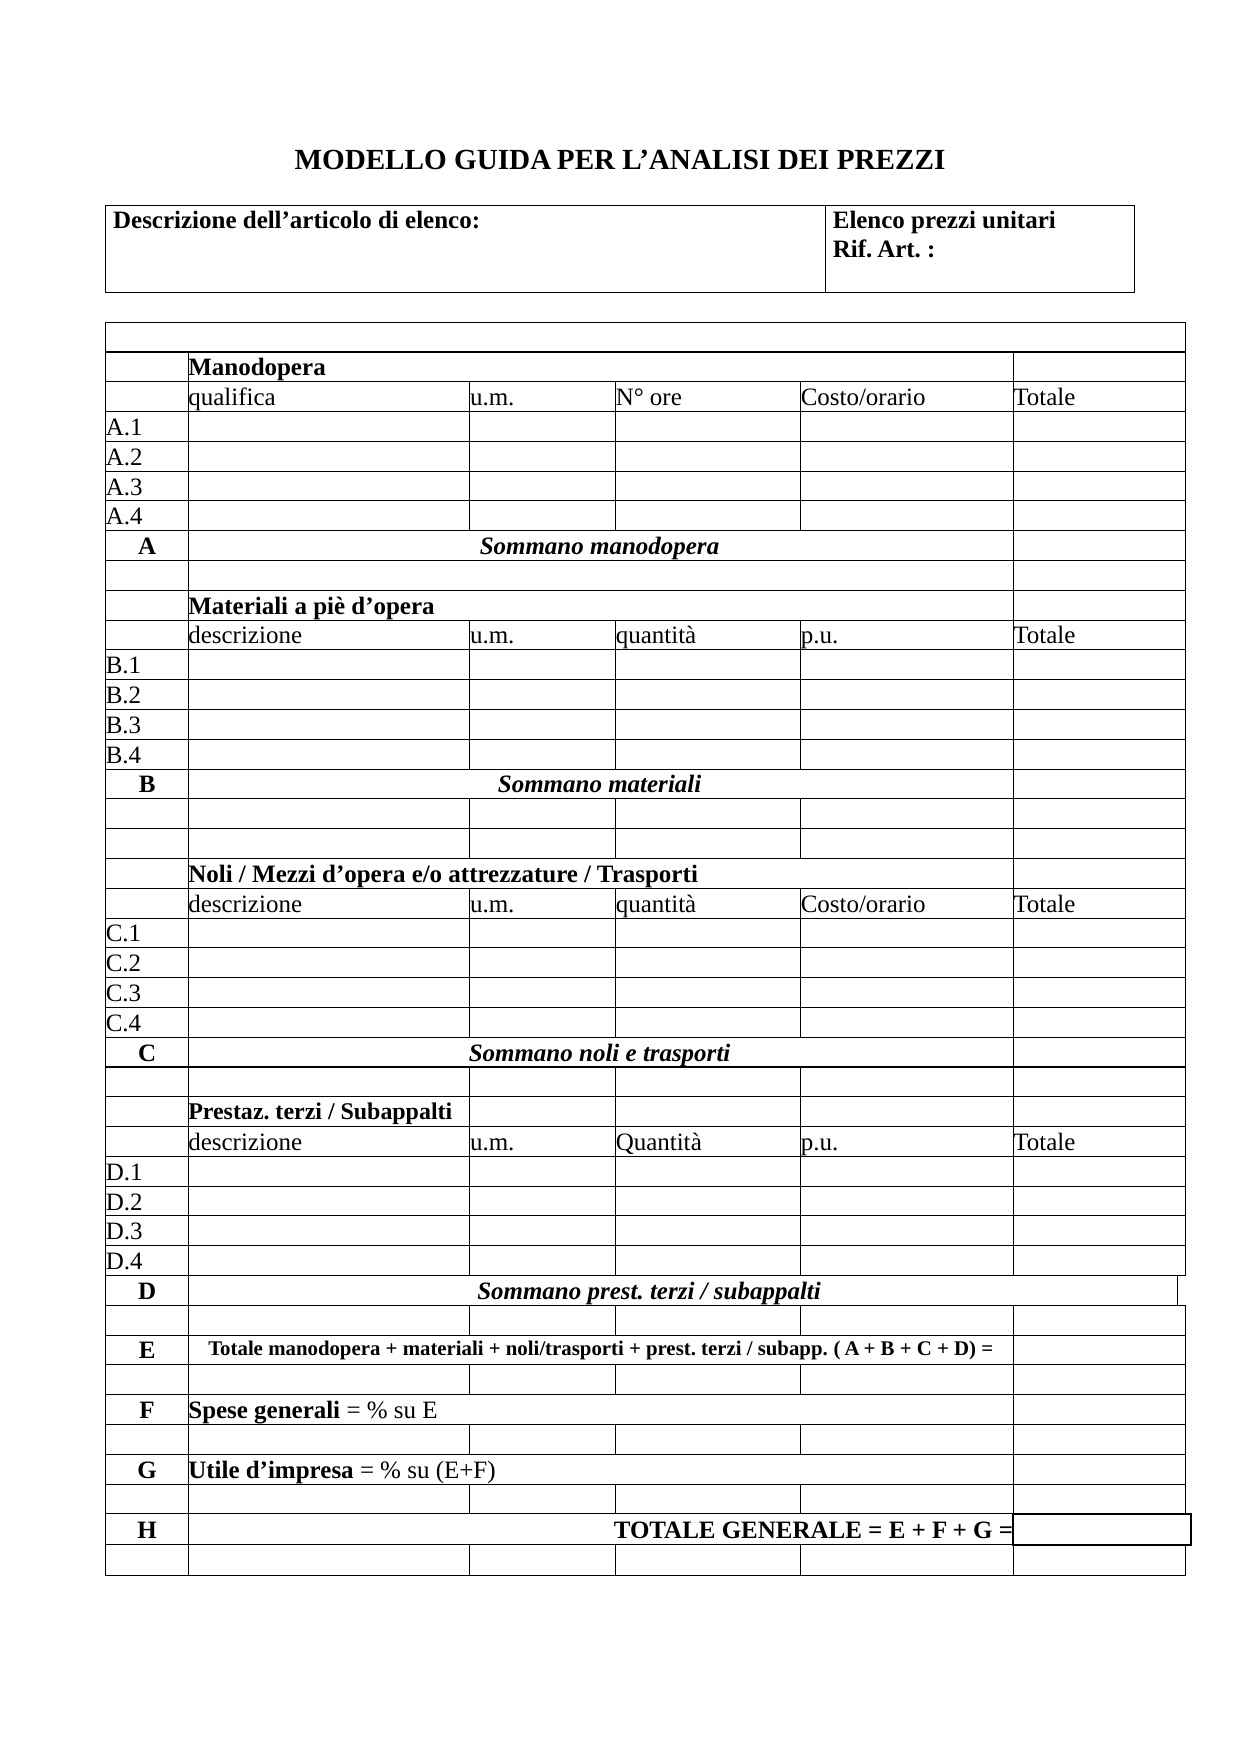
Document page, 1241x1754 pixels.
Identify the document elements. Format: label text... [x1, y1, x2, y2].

table_cell [1014, 1157, 1185, 1186]
table_cell [801, 978, 1013, 1007]
table_cell C.2 [106, 948, 188, 977]
table_cell [616, 1097, 800, 1126]
table_cell [189, 1276, 470, 1305]
table_cell [106, 561, 188, 590]
table_cell quantità [616, 889, 800, 917]
table_cell u.m. [470, 382, 615, 411]
table_cell [1014, 353, 1185, 381]
table_cell B.4 [106, 740, 188, 768]
table_cell Spese generali = % su E [189, 1395, 1013, 1424]
table_cell [1202, 530, 1240, 560]
table_cell D.3 [106, 1216, 188, 1245]
table_cell [801, 1008, 1013, 1037]
table_header [1186, 322, 1191, 351]
table_cell [470, 1157, 615, 1186]
table_cell [1186, 441, 1202, 471]
table_cell [1186, 381, 1202, 411]
table_cell C.4 [106, 1008, 188, 1037]
table_cell [1014, 561, 1185, 590]
table_cell [106, 829, 188, 858]
table_cell [470, 1216, 615, 1245]
table_cell D.4 [106, 1246, 188, 1275]
table_cell [1186, 1156, 1202, 1186]
table_cell [1014, 978, 1185, 1007]
table_cell [801, 1485, 1013, 1513]
table_cell [1186, 1007, 1202, 1037]
table_cell [1014, 591, 1185, 619]
table_cell [189, 1485, 469, 1513]
table_cell [1014, 740, 1185, 768]
table_cell [616, 948, 800, 977]
table_cell N° ore [616, 382, 800, 411]
table_cell [189, 1157, 469, 1186]
table_cell [1014, 412, 1185, 441]
table_cell [106, 1425, 188, 1454]
table_cell Totale manodopera + materiali + noli/trasporti + prest. terzi / subapp. ( A + B + C + D) = [189, 1336, 1013, 1364]
table_cell [189, 919, 469, 947]
table_cell [1186, 620, 1202, 649]
table_cell [1202, 679, 1240, 709]
table_cell [106, 1097, 188, 1126]
table_cell [616, 1485, 800, 1513]
table_cell A.1 [106, 412, 188, 441]
table_cell [470, 799, 615, 828]
table_cell C [106, 1038, 188, 1066]
table_cell [189, 1545, 469, 1575]
table_cell [1186, 798, 1202, 828]
table_cell [106, 353, 188, 381]
table_cell A.2 [106, 442, 188, 471]
table_cell [189, 710, 469, 739]
table_cell [106, 1545, 188, 1575]
table_cell [912, 1276, 1082, 1305]
table_cell [1202, 977, 1240, 1007]
table_cell [1202, 1156, 1240, 1186]
table_cell Totale [1014, 889, 1185, 917]
table_cell [106, 799, 188, 828]
table_cell [1186, 1335, 1202, 1364]
table_cell [1186, 411, 1202, 441]
table_cell [1186, 1364, 1202, 1394]
table_cell [1014, 770, 1185, 798]
table_cell [1202, 1126, 1240, 1156]
table_cell [616, 710, 800, 739]
table_cell [106, 621, 188, 649]
table_cell [1202, 1394, 1240, 1424]
table_cell [189, 442, 469, 471]
table_cell A.3 [106, 472, 188, 500]
table_cell [1014, 919, 1185, 947]
table_cell [616, 919, 800, 947]
table_cell Noli / Mezzi d’opera e/o attrezzature / Trasporti [189, 859, 1013, 888]
table_cell B.2 [106, 680, 188, 709]
table_cell D.1 [106, 1157, 188, 1186]
table_cell [1186, 977, 1202, 1007]
table_cell D.2 [106, 1187, 188, 1215]
table_cell [1186, 918, 1202, 947]
table_cell [470, 1365, 615, 1394]
table_cell [1186, 1096, 1202, 1126]
table_cell [616, 1306, 800, 1334]
table_cell [1014, 799, 1185, 828]
table_cell [470, 442, 615, 471]
table_cell [189, 1246, 469, 1275]
table_cell C.3 [106, 978, 188, 1007]
table_cell [616, 650, 800, 679]
table_cell [616, 1216, 800, 1245]
table_cell [1186, 888, 1202, 917]
table_cell B [106, 770, 188, 798]
table_cell [1186, 1424, 1202, 1454]
table_cell Costo/orario [801, 382, 1013, 411]
table_cell [189, 1216, 469, 1245]
table_cell [106, 1365, 188, 1394]
table_cell [1202, 858, 1240, 888]
table_cell [1202, 1544, 1240, 1575]
table_cell E [106, 1336, 188, 1364]
table_cell H [106, 1514, 188, 1544]
table_cell [1186, 709, 1202, 739]
table_cell [1202, 1364, 1240, 1394]
table_cell [1202, 620, 1240, 649]
table_cell [801, 829, 1013, 858]
table_cell [470, 680, 615, 709]
table_cell [616, 412, 800, 441]
table_cell [616, 978, 800, 1007]
table_cell [1014, 650, 1185, 679]
table_cell [1202, 411, 1240, 441]
table_cell [1082, 1276, 1177, 1305]
table_cell Totale [1014, 1127, 1185, 1156]
table_cell [1014, 859, 1185, 888]
table_cell [189, 948, 469, 977]
table_cell [1186, 769, 1202, 798]
table_cell [470, 1545, 615, 1575]
table_cell [1014, 1546, 1185, 1575]
table_cell [1014, 1187, 1185, 1215]
table_cell [801, 472, 1013, 500]
table_cell [1014, 710, 1185, 739]
subtitle MODELLO GUIDA PER L’ANALISI DEI PREZZI [118, 142, 1122, 176]
table_cell [616, 1157, 800, 1186]
table_cell [189, 680, 469, 709]
table_cell [1202, 381, 1240, 411]
table_cell [1186, 351, 1202, 381]
table_cell [1186, 947, 1202, 977]
table_cell [1014, 1068, 1185, 1096]
table_cell D [106, 1276, 188, 1305]
table_cell qualifica [189, 382, 469, 411]
table_cell [616, 501, 800, 530]
table_cell [1202, 1066, 1240, 1096]
table_cell [1186, 1484, 1202, 1513]
table_cell [1202, 1245, 1240, 1275]
table_cell [616, 472, 800, 500]
table_cell [1186, 1037, 1202, 1066]
table_cell [801, 1187, 1013, 1215]
table_cell [616, 1425, 800, 1454]
table_cell [1186, 1126, 1202, 1156]
table_cell [470, 948, 615, 977]
table_cell [1202, 1096, 1240, 1126]
table_cell [801, 1246, 1013, 1275]
table_cell descrizione [189, 889, 469, 917]
table_cell [1014, 1395, 1185, 1424]
table_cell [1202, 351, 1240, 381]
table_cell [189, 829, 469, 858]
table_cell [189, 740, 469, 768]
table_cell [189, 1068, 469, 1096]
table_cell [470, 829, 615, 858]
table_cell [189, 1306, 469, 1334]
table_cell [1202, 500, 1240, 530]
table_cell [1186, 590, 1202, 619]
table_cell [470, 978, 615, 1007]
table_cell [616, 1246, 800, 1275]
table_cell [1202, 769, 1240, 798]
table_cell [470, 1097, 615, 1126]
table_cell [1014, 1485, 1185, 1513]
table_cell [1186, 560, 1202, 590]
table_cell [189, 501, 469, 530]
table_cell Sommano prest. terzi / subappalti [470, 1276, 853, 1305]
table_cell [1186, 1544, 1202, 1575]
table_cell [189, 412, 469, 441]
table_cell Materiali a piè d’opera [189, 591, 1013, 619]
table_cell [106, 859, 188, 888]
table_cell [1202, 1335, 1240, 1364]
table_cell [801, 1068, 1013, 1096]
table_cell [1186, 1454, 1202, 1483]
table_cell descrizione [189, 1127, 469, 1156]
table_cell [801, 799, 1013, 828]
table_cell [106, 1068, 188, 1096]
table_cell A.4 [106, 501, 188, 530]
table_cell [1186, 828, 1202, 858]
table_cell [801, 740, 1013, 768]
table_cell [1014, 1038, 1185, 1066]
table_cell [616, 740, 800, 768]
table_cell [1186, 679, 1202, 709]
table_cell Costo/orario [801, 889, 1013, 917]
table_cell [189, 561, 1013, 590]
table_cell [106, 1485, 188, 1513]
table_cell [189, 1425, 469, 1454]
table_cell [189, 978, 469, 1007]
table_cell u.m. [470, 1127, 615, 1156]
table_cell [1202, 471, 1240, 500]
table_cell [470, 1008, 615, 1037]
table_cell [1014, 829, 1185, 858]
table_cell [801, 442, 1013, 471]
table_cell Totale [1014, 621, 1185, 649]
table_cell [1186, 1305, 1202, 1334]
table_cell [1014, 1306, 1185, 1334]
table_cell [1202, 1305, 1240, 1334]
table_cell Manodopera [189, 353, 1013, 381]
table_cell G [106, 1455, 188, 1483]
table_cell Sommano materiali [189, 770, 1013, 798]
table_cell [470, 1425, 615, 1454]
table_cell [801, 948, 1013, 977]
table_cell p.u. [801, 1127, 1013, 1156]
table_cell [1202, 918, 1240, 947]
table_cell [801, 1097, 1013, 1126]
table_cell [470, 1246, 615, 1275]
table_cell Quantità [616, 1127, 800, 1156]
table_cell [1202, 1424, 1240, 1454]
table_cell [1014, 1246, 1185, 1275]
table_cell [1202, 1007, 1240, 1037]
table_cell [1202, 798, 1240, 828]
table_cell [470, 710, 615, 739]
table_cell p.u. [801, 621, 1013, 649]
table_cell [189, 799, 469, 828]
table_cell [1202, 441, 1240, 471]
table_cell [1014, 948, 1185, 977]
table_cell [616, 829, 800, 858]
table_cell [106, 591, 188, 619]
table_header [106, 323, 1185, 351]
table_cell [470, 1187, 615, 1215]
table_cell [616, 1187, 800, 1215]
table_cell [616, 680, 800, 709]
table_cell [616, 1008, 800, 1037]
table_cell [106, 382, 188, 411]
table_cell TOTALE GENERALE = E + F + G = [189, 1514, 1012, 1544]
table_cell [1186, 1215, 1202, 1245]
table_cell [1186, 739, 1202, 768]
table_cell Sommano noli e trasporti [189, 1038, 1013, 1066]
table_cell [616, 1545, 800, 1575]
table_cell u.m. [470, 889, 615, 917]
table_cell [1192, 1513, 1240, 1544]
table_cell [1014, 442, 1185, 471]
table_cell [189, 1187, 469, 1215]
table_cell [1202, 590, 1240, 619]
table_cell [1186, 530, 1202, 560]
table_cell [1202, 1186, 1240, 1215]
table_cell [801, 1365, 1013, 1394]
table_cell [1202, 739, 1240, 768]
table_cell [616, 442, 800, 471]
table_cell [1186, 1186, 1202, 1215]
table_cell [1014, 680, 1185, 709]
table_cell [470, 650, 615, 679]
table_cell A [106, 531, 188, 560]
table_cell [470, 919, 615, 947]
table_cell [1014, 1216, 1185, 1245]
table_cell [1202, 888, 1240, 917]
table_header Elenco prezzi unitari Rif. Art. : [826, 206, 1134, 292]
table_cell [470, 472, 615, 500]
table_cell [470, 1306, 615, 1334]
table_cell [801, 650, 1013, 679]
table_cell [801, 680, 1013, 709]
table_cell descrizione [189, 621, 469, 649]
table_cell C.1 [106, 919, 188, 947]
table_cell [189, 1008, 469, 1037]
table_cell [1014, 1455, 1185, 1483]
table_cell [1014, 1008, 1185, 1037]
table_cell [189, 650, 469, 679]
table_cell [616, 1365, 800, 1394]
table_cell Sommano manodopera [189, 531, 1013, 560]
table_cell [801, 501, 1013, 530]
table_cell [1202, 649, 1240, 679]
table_cell [801, 1216, 1013, 1245]
table_header Descrizione dell’articolo di elenco: [106, 206, 825, 292]
table_cell [801, 1425, 1013, 1454]
table_cell [801, 1157, 1013, 1186]
table_cell [1186, 649, 1202, 679]
table_cell [1014, 1515, 1190, 1544]
table_cell [189, 472, 469, 500]
table_cell [1014, 531, 1185, 560]
table_cell [1014, 1425, 1185, 1454]
table_cell [801, 1306, 1013, 1334]
table_cell [801, 710, 1013, 739]
table_cell F [106, 1395, 188, 1424]
table_cell [1014, 1365, 1185, 1394]
table_cell [1014, 472, 1185, 500]
table_cell [1186, 1066, 1202, 1096]
table_header [1191, 322, 1240, 351]
table_cell [1186, 471, 1202, 500]
table_cell [801, 919, 1013, 947]
table_cell [1178, 1275, 1240, 1305]
table_cell [1186, 1245, 1202, 1275]
table_cell [801, 412, 1013, 441]
table_cell [470, 1068, 615, 1096]
table_cell [106, 1306, 188, 1334]
table_cell u.m. [470, 621, 615, 649]
table_cell [1202, 709, 1240, 739]
table_cell [1202, 1454, 1240, 1483]
table_cell [1186, 858, 1202, 888]
table_cell [470, 740, 615, 768]
table_cell [1202, 1215, 1240, 1245]
table_cell [1186, 1394, 1202, 1424]
table_cell Prestaz. terzi / Subappalti [189, 1097, 469, 1126]
table_cell quantità [616, 621, 800, 649]
table_cell [189, 1365, 469, 1394]
table_cell [1186, 500, 1202, 530]
table_cell [1014, 1097, 1185, 1126]
table_cell [470, 1485, 615, 1513]
table_cell [1014, 1336, 1185, 1364]
table_cell [470, 412, 615, 441]
table_cell Totale [1014, 382, 1185, 411]
table_cell B.3 [106, 710, 188, 739]
table_cell [1202, 947, 1240, 977]
table_cell [106, 1127, 188, 1156]
table_cell [1202, 828, 1240, 858]
table_cell B.1 [106, 650, 188, 679]
table_cell [1202, 1484, 1240, 1513]
table_cell [616, 799, 800, 828]
table_cell [1202, 560, 1240, 590]
table_cell [616, 1068, 800, 1096]
table_cell [1014, 501, 1185, 530]
table_cell [853, 1276, 912, 1305]
table_cell [801, 1545, 1013, 1575]
table_cell Utile d’impresa = % su (E+F) [189, 1455, 1013, 1483]
table_cell [1202, 1037, 1240, 1066]
table_cell [470, 501, 615, 530]
table_cell [106, 889, 188, 917]
